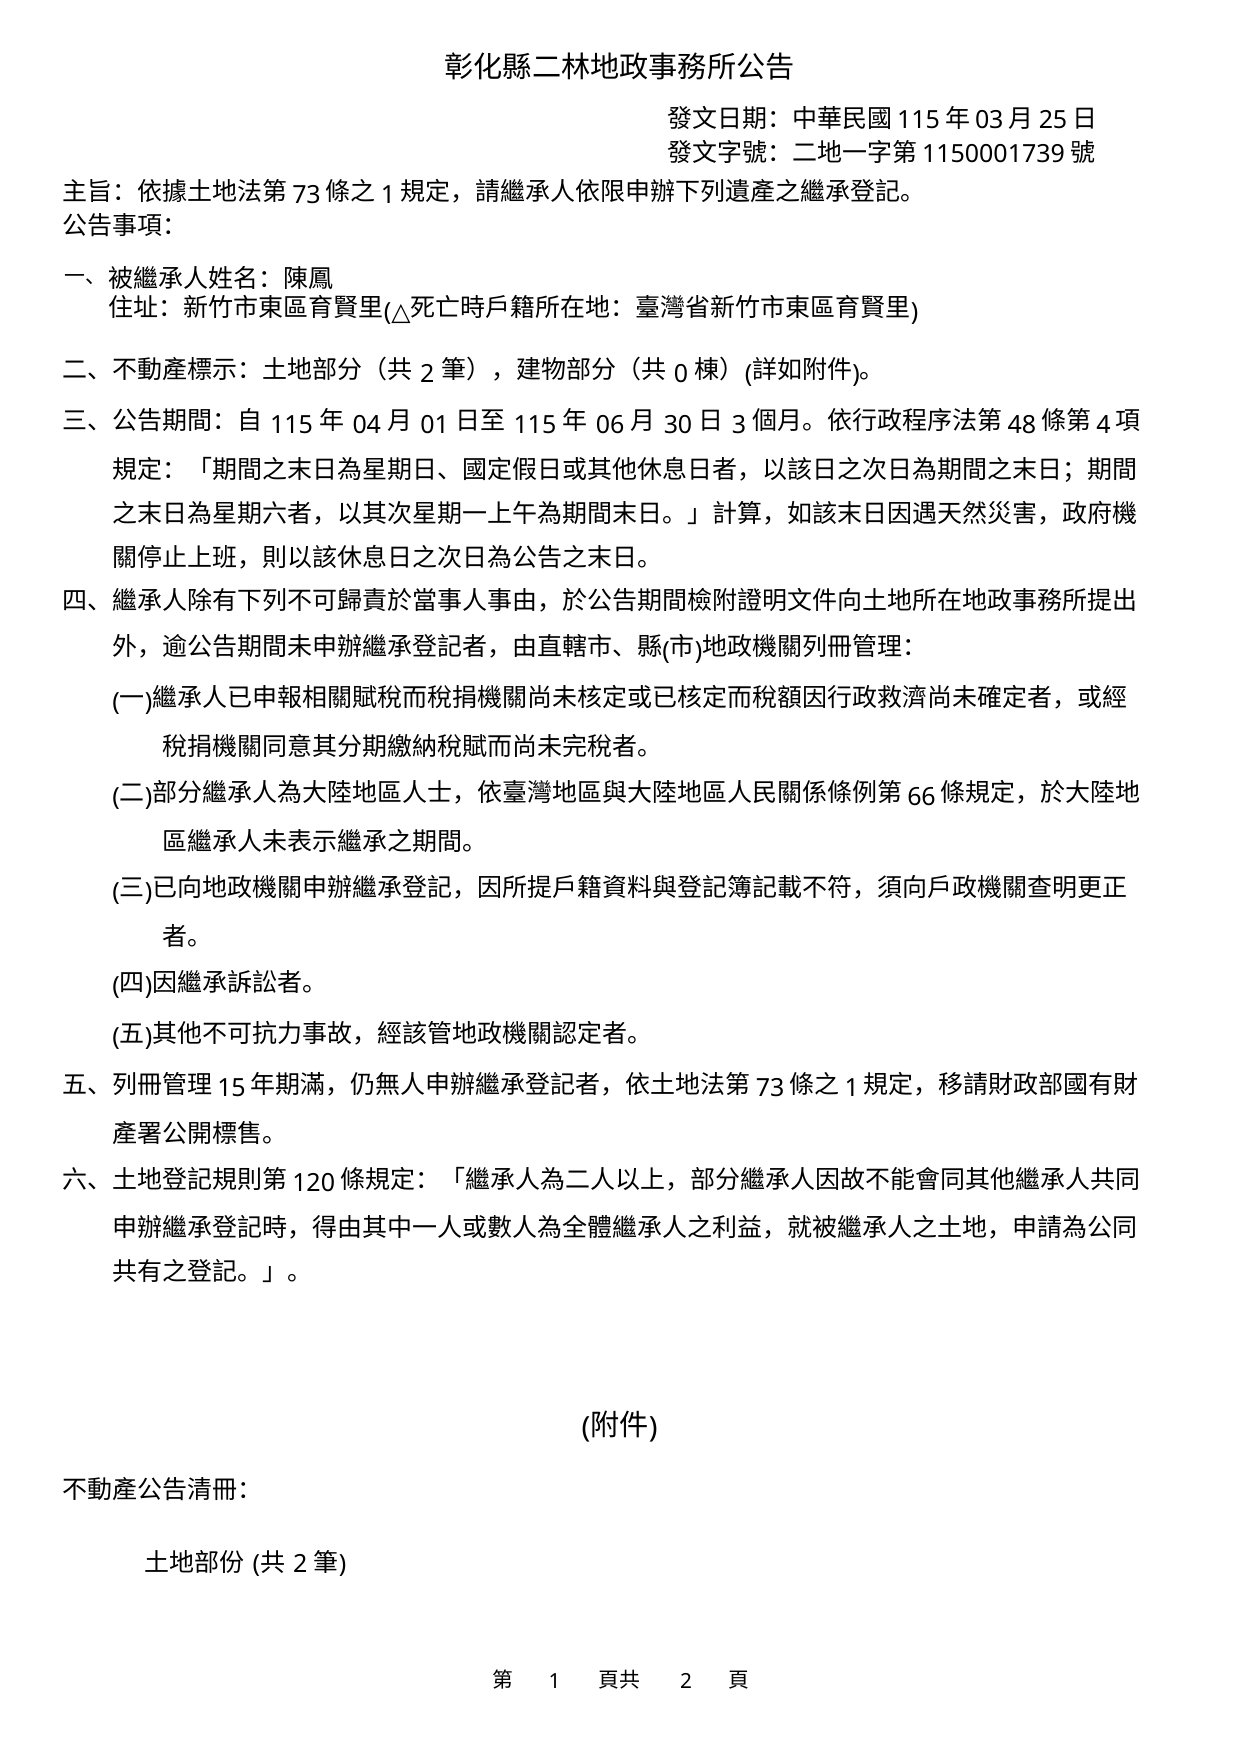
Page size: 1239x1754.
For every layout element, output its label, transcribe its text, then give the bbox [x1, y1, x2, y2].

table_header [759, 0, 1177, 41]
table_cell [109, 1660, 482, 1701]
table_cell 2 [653, 1660, 718, 1701]
table_cell [523, 95, 585, 177]
table_cell [653, 1355, 667, 1395]
table_cell [1177, 264, 1239, 315]
table_cell [0, 1355, 62, 1395]
table_cell [1177, 1660, 1239, 1701]
table_cell [585, 1355, 653, 1395]
table_header [718, 0, 759, 41]
table_header [653, 0, 667, 41]
table_cell [483, 1355, 523, 1395]
table_cell [1177, 1355, 1239, 1395]
table_header [109, 0, 482, 41]
table_cell [0, 1660, 62, 1701]
table_cell [653, 95, 667, 177]
table_header [1177, 0, 1239, 41]
table_cell [667, 1600, 718, 1660]
table_cell 第 [483, 1660, 523, 1701]
table_header [0, 0, 62, 41]
table_header [667, 0, 718, 41]
table_cell [1177, 41, 1239, 94]
table_cell [0, 41, 62, 94]
table_cell 被繼承人姓名：陳鳳 住址：新竹市東區育賢里(△死亡時戶籍所在地：臺灣省新竹市東區育賢里) [109, 264, 1177, 356]
table_header [585, 0, 653, 41]
table_cell [62, 95, 109, 177]
table_cell 不動產公告清冊： [62, 1456, 1177, 1528]
table_cell [1177, 1395, 1239, 1456]
table_cell 1 [523, 1660, 585, 1701]
table_cell [483, 1600, 523, 1660]
table_cell [718, 1355, 759, 1395]
table_cell [718, 1600, 759, 1660]
table_cell [62, 1600, 109, 1660]
table_cell [62, 1660, 109, 1701]
table_cell [1177, 1600, 1239, 1660]
table_cell [585, 1600, 653, 1660]
table_cell [0, 315, 62, 356]
table_cell [0, 177, 62, 264]
table_cell [109, 95, 482, 177]
table_header [62, 0, 109, 41]
table_cell [0, 1600, 62, 1660]
table_cell [759, 1600, 1177, 1660]
table_cell [667, 1355, 718, 1395]
table_cell [1177, 1529, 1239, 1600]
table_cell 頁 [718, 1660, 759, 1701]
table_cell [1177, 177, 1239, 264]
table_cell [62, 315, 109, 356]
table_cell [0, 1456, 62, 1528]
table_cell [62, 1355, 109, 1395]
table_header [483, 0, 523, 41]
table_cell [523, 1600, 585, 1660]
table_cell [653, 1600, 667, 1660]
table_cell 發文日期：中華民國115年03月25日 發文字號：二地一字第1150001739號 [667, 95, 1177, 177]
table_cell (附件) [62, 1395, 1177, 1456]
table_cell 二、不動產標示：土地部分（共 2 筆），建物部分（共 0 棟）(詳如附件)。 三、公告期間：自 115 年 04 月 01 日至 115 年 06 月 30 日 3 個月。依行政程序法第48條第4項 規定：「期間之末日為星期日、國定假日或其他休息日者，以該日之次日為期間之末日；期間 之末日為星期六者，以其次星期一上午為期間末日。」計算，如該末日因遇天然災害，政府機 關停止上班，則以該休息日之次日為公告之末日。 四、繼承人除有下列不可歸責於當事人事由，於公告期間檢附證明文件向土地所在地政事務所提出 外，逾公告期間未申辦繼承登記者，由直轄市、縣(市)地政機關列冊管理： (一)繼承人已申報相關賦稅而稅捐機關尚未核定或已核定而稅額因行政救濟尚未確定者，或經 稅捐機關同意其分期繳納稅賦而尚未完稅者。 (二)部分繼承人為大陸地區人士，依臺灣地區與大陸地區人民關係條例第66條規定，於大陸地 區繼承人未表示繼承之期間。 (三)已向地政機關申辦繼承登記，因所提戶籍資料與登記簿記載不符，須向戶政機關查明更正 者。 (四)因繼承訴訟者。 (五)其他不可抗力事故，經該管地政機關認定者。 五、列冊管理15年期滿，仍無人申辦繼承登記者，依土地法第73條之1規定，移請財政部國有財 產署公開標售。 六、土地登記規則第120條規定：「繼承人為二人以上，部分繼承人因故不能會同其他繼承人共同 申辦繼承登記時，得由其中一人或數人為全體繼承人之利益，就被繼承人之土地，申請為公同 共有之登記。」。 [62, 356, 1177, 1354]
table_header [523, 0, 585, 41]
table_cell [759, 1355, 1177, 1395]
table_cell [1177, 356, 1239, 1354]
table_cell [483, 95, 523, 177]
table_cell 土地部份 (共 2 筆) [62, 1529, 1177, 1600]
table_cell [0, 1395, 62, 1456]
table_cell 彰化縣二林地政事務所公告 [62, 41, 1177, 94]
table_cell [1177, 1456, 1239, 1528]
table_cell [0, 1529, 62, 1600]
table_cell [0, 95, 62, 177]
table_cell [759, 1660, 1177, 1701]
table_cell [109, 1600, 482, 1660]
table_cell [1177, 315, 1239, 356]
table_cell [0, 356, 62, 1354]
table_cell [1177, 95, 1239, 177]
table_cell [109, 1355, 482, 1395]
table_cell 主旨：依據土地法第73條之1規定，請繼承人依限申辦下列遺產之繼承登記。 公告事項： [62, 177, 1177, 264]
table_cell [0, 264, 62, 315]
table_cell [523, 1355, 585, 1395]
table_cell 頁共 [585, 1660, 653, 1701]
table_cell [585, 95, 653, 177]
table_cell 一、 [62, 264, 109, 315]
